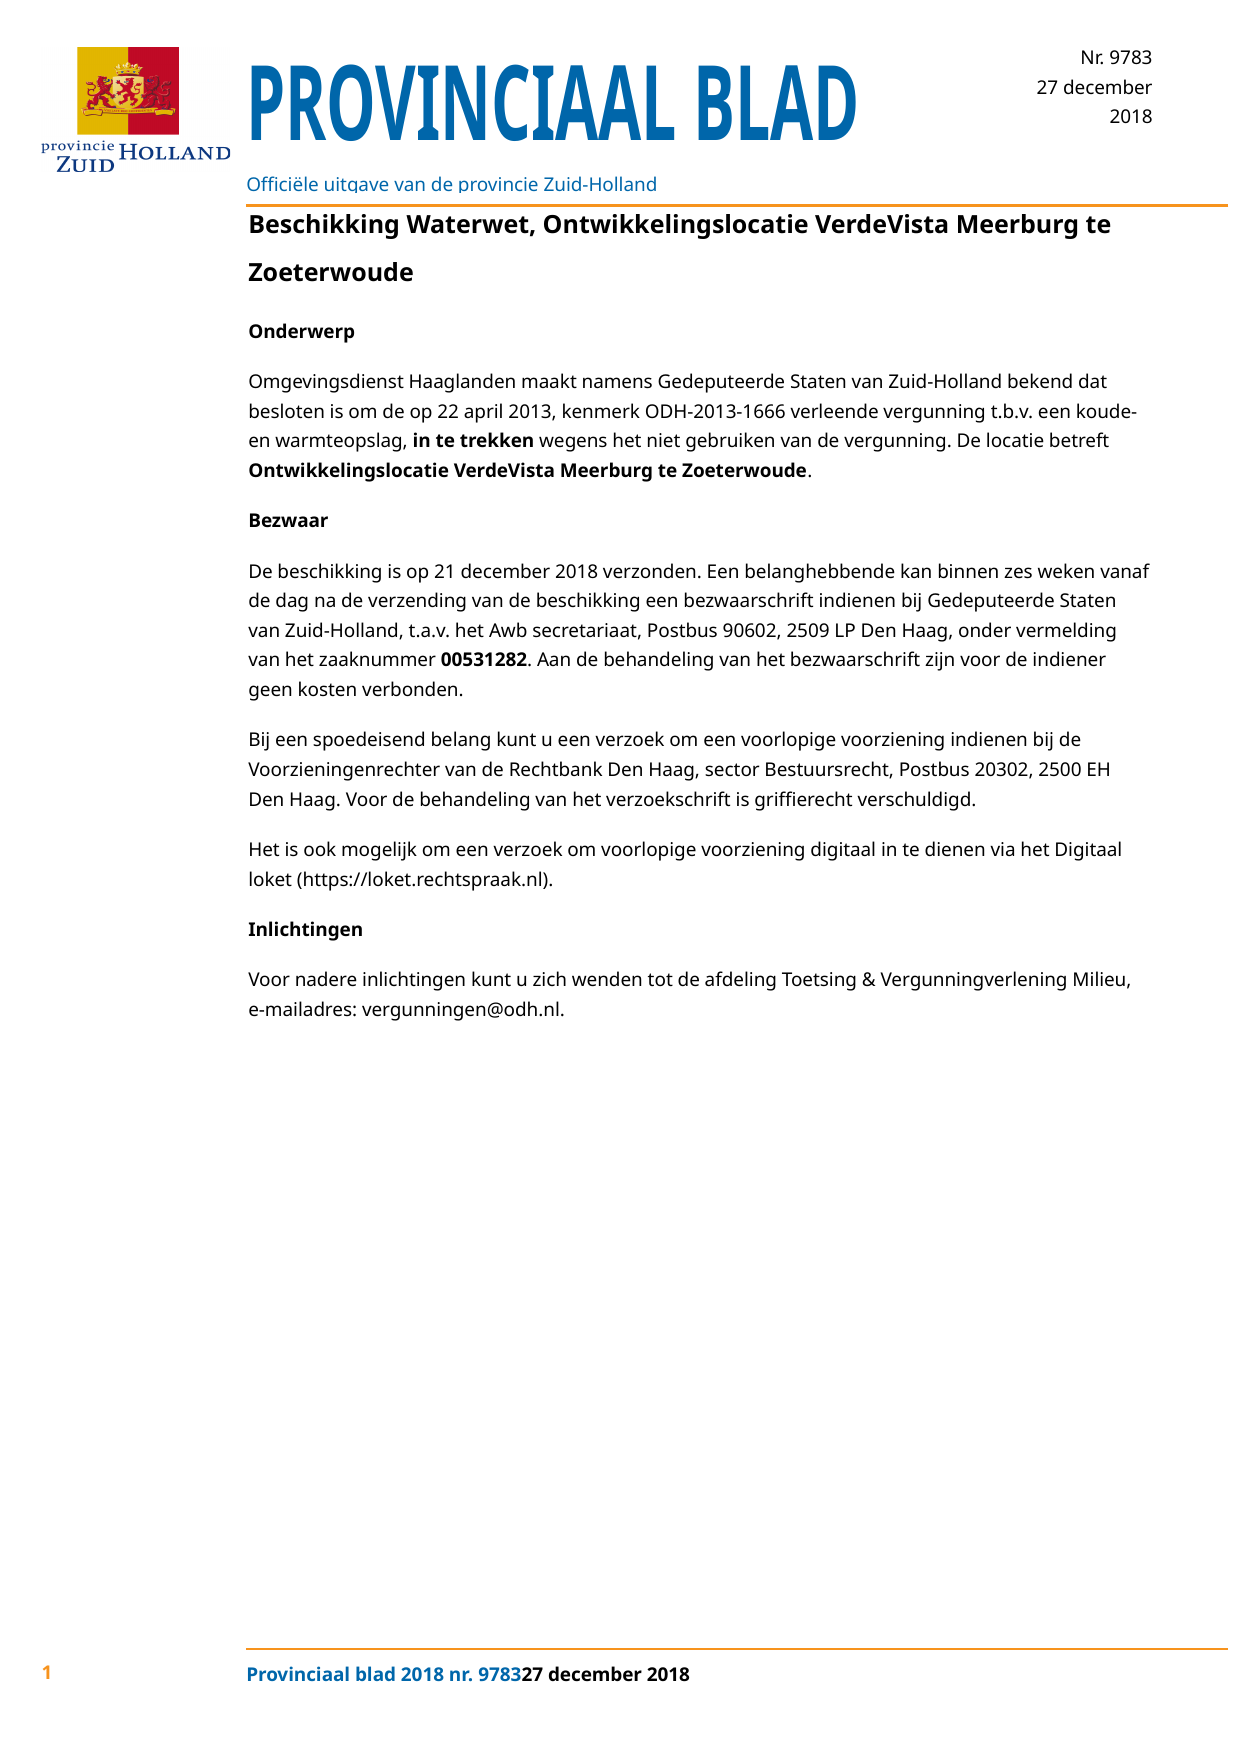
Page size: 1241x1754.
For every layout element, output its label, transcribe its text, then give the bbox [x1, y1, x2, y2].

text Onderwerp [248, 318, 1152, 344]
text Inlichtingen [248, 916, 1152, 942]
picture [41, 47, 231, 172]
text De beschikking is op 21 december 2018 verzonden. Een belanghebbende kan binnen zes weken vanaf de dag na de verzending van de beschikking een bezwaarschrift indienen bij Gedeputeerde Staten van Zuid-Holland, t.a.v. het Awb secretariaat, Postbus 90602, 2509 LP Den Haag, onder vermelding van het zaaknummer 00531282. Aan de behandeling van het bezwaarschrift zijn voor de indiener geen kosten verbonden. [248, 558, 1152, 702]
text Voor nadere inlichtingen kunt u zich wenden tot de afdeling Toetsing & Vergunningverlening Milieu, e-mailadres: vergunningen@odh.nl. [248, 967, 1152, 1022]
text Bij een spoedeisend belang kunt u een verzoek om een voorlopige voorziening indienen bij de Voorzieningenrechter van de Rechtbank Den Haag, sector Bestuursrecht, Postbus 20302, 2500 EH Den Haag. Voor de behandeling van het verzoekschrift is griffierecht verschuldigd. [248, 727, 1152, 812]
text Beschikking Waterwet, Ontwikkelingslocatie VerdeVista Meerburg te Zoeterwoude [248, 207, 1152, 288]
text Het is ook mogelijk om een verzoek om voorlopige voorziening digitaal in te dienen via het Digitaal loket (https://loket.rechtspraak.nl). [248, 836, 1152, 892]
text Bezwaar [248, 507, 1152, 533]
text Omgevingsdienst Haaglanden maakt namens Gedeputeerde Staten van Zuid-Holland bekend dat besloten is om de op 22 april 2013, kenmerk ODH-2013-1666 verleende vergunning t.b.v. een koude- en warmteopslag, in te trekken wegens het niet gebruiken van de vergunning. De locatie betreft Ontwikkelingslocatie VerdeVista Meerburg te Zoeterwoude. [248, 368, 1152, 483]
